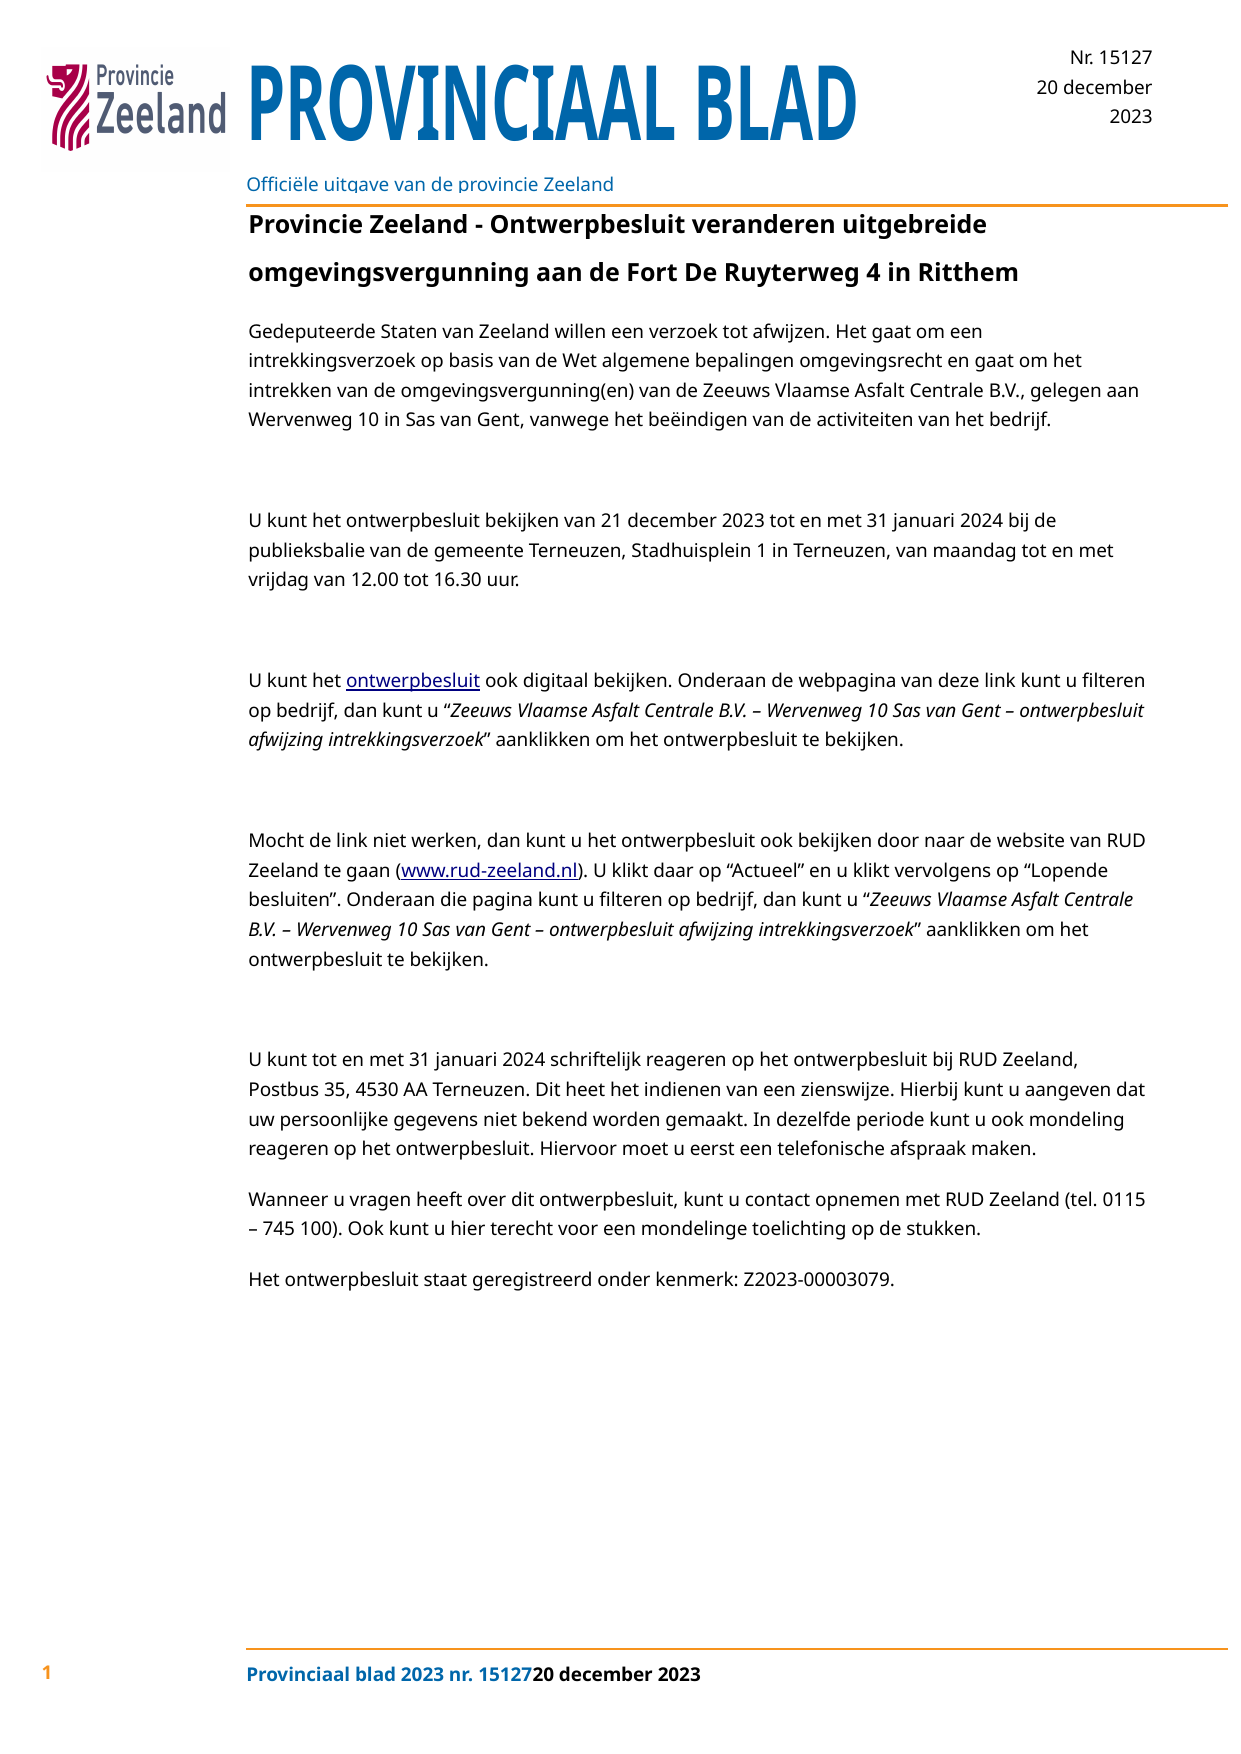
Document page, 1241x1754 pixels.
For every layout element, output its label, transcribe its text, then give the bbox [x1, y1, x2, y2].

text Provincie Zeeland - Ontwerpbesluit veranderen uitgebreide omgevingsvergunning aan de Fort De Ruyterweg 4 in Ritthem [248, 207, 1152, 288]
text U kunt tot en met 31 januari 2024 schriftelijk reageren op het ontwerpbesluit bij RUD Zeeland, Postbus 35, 4530 AA Terneuzen. Dit heet het indienen van een zienswijze. Hierbij kunt u aangeven dat uw persoonlijke gegevens niet bekend worden gemaakt. In dezelfde periode kunt u ook mondeling reageren op het ontwerpbesluit. Hiervoor moet u eerst een telefonische afspraak maken. [248, 1047, 1152, 1161]
picture [41, 47, 231, 172]
text Wanneer u vragen heeft over dit ontwerpbesluit, kunt u contact opnemen met RUD Zeeland (tel. 0115 – 745 100). Ook kunt u hier terecht voor een mondelinge toelichting op de stukken. [248, 1186, 1152, 1241]
text U kunt het ontwerpbesluit bekijken van 21 december 2023 tot en met 31 januari 2024 bij de publieksbalie van de gemeente Terneuzen, Stadhuisplein 1 in Terneuzen, van maandag tot en met vrijdag van 12.00 tot 16.30 uur. [248, 507, 1152, 592]
text U kunt het ontwerpbesluit ook digitaal bekijken. Onderaan de webpagina van deze link kunt u filteren op bedrijf, dan kunt u “Zeeuws Vlaamse Asfalt Centrale B.V. – Wervenweg 10 Sas van Gent – ontwerpbesluit afwijzing intrekkingsverzoek” aanklikken om het ontwerpbesluit te bekijken. [248, 667, 1152, 752]
text Gedeputeerde Staten van Zeeland willen een verzoek tot afwijzen. Het gaat om een intrekkingsverzoek op basis van de Wet algemene bepalingen omgevingsrecht en gaat om het intrekken van de omgevingsvergunning(en) van de Zeeuws Vlaamse Asfalt Centrale B.V., gelegen aan Wervenweg 10 in Sas van Gent, vanwege het beëindigen van de activiteiten van het bedrijf. [248, 318, 1152, 432]
text Mocht de link niet werken, dan kunt u het ontwerpbesluit ook bekijken door naar de website van RUD Zeeland te gaan (www.rud-zeeland.nl). U klikt daar op “Actueel” en u klikt vervolgens op “Lopende besluiten”. Onderaan die pagina kunt u filteren op bedrijf, dan kunt u “Zeeuws Vlaamse Asfalt Centrale B.V. – Wervenweg 10 Sas van Gent – ontwerpbesluit afwijzing intrekkingsverzoek” aanklikken om het ontwerpbesluit te bekijken. [248, 827, 1152, 972]
text Het ontwerpbesluit staat geregistreerd onder kenmerk: Z2023-00003079. [248, 1266, 1152, 1292]
